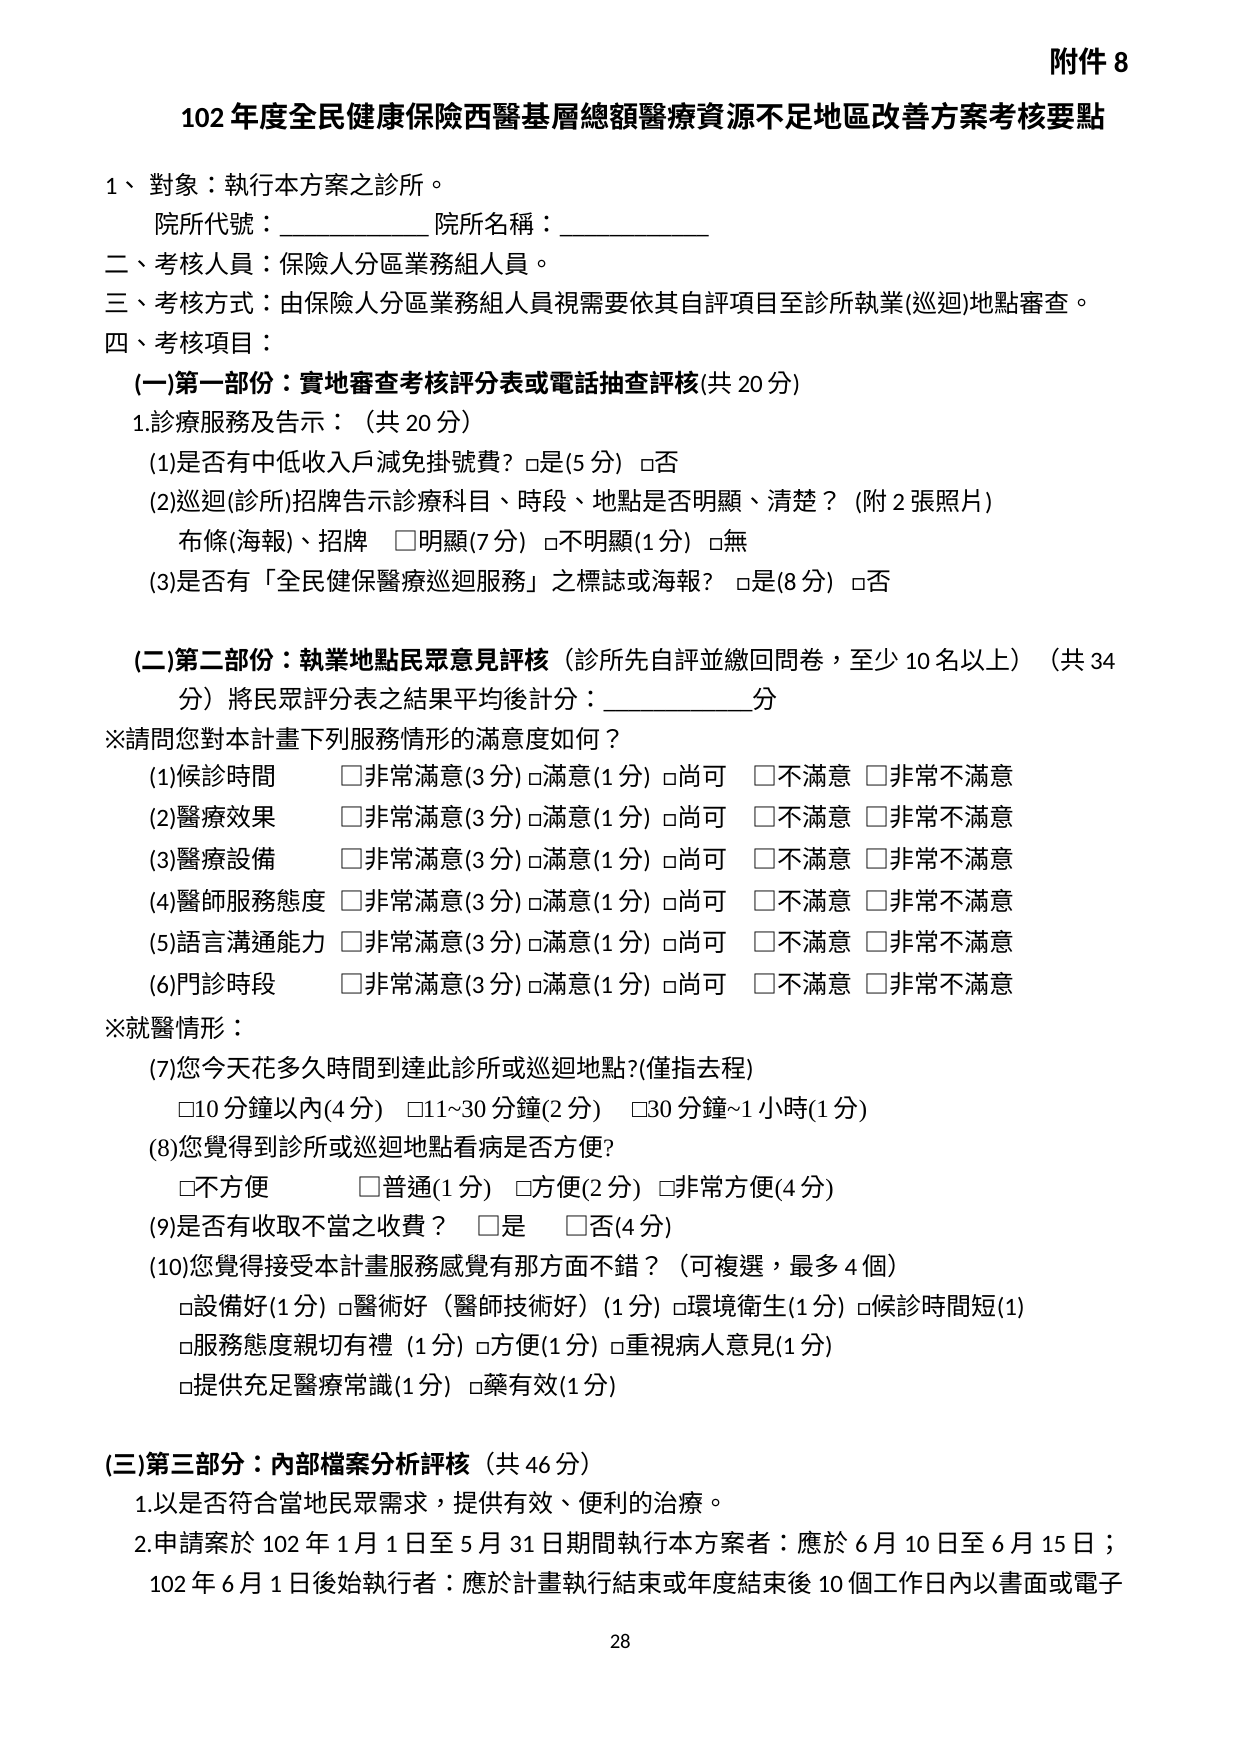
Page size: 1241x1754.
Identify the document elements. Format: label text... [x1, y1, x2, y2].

text 四、考核項目： [104, 321, 1123, 360]
text (7)您今天花多久時間到達此診所或巡迴地點?(僅指去程) [104, 1046, 1123, 1085]
text ※請問您對本計畫下列服務情形的滿意度如何？ [104, 717, 1123, 756]
text 三、考核方式：由保險人分區業務組人員視需要依其自評項目至診所執業(巡迴)地點審查。 [104, 281, 1123, 321]
text (二)第二部份：執業地點民眾意見評核（診所先自評並繳回問卷，至少10名以上）（共34分）將民眾評分表之結果平均後計分：____________分 [134, 637, 1123, 717]
text (4)醫師服務態度 □非常滿意(3分) □滿意(1分) □尚可 □不滿意 □非常不滿意 [75, 881, 1165, 917]
text (1)候診時間 □非常滿意(3分) □滿意(1分) □尚可 □不滿意 □非常不滿意 [75, 756, 1165, 792]
text 102年度全民健康保險西醫基層總額醫療資源不足地區改善方案考核要點 [75, 104, 1210, 133]
text 院所代號：____________ 院所名稱：____________ [154, 202, 1123, 242]
text 2.申請案於102年1月1日至5月31日期間執行本方案者：應於6月10日至6月15日；102年6月1日後始執行者：應於計畫執行結束或年度結束後10個工作日內以書面或電子 [133, 1521, 1123, 1600]
text (8)您覺得到診所或巡迴地點看病是否方便? [104, 1125, 1123, 1164]
text 二、考核人員：保險人分區業務組人員。 [104, 242, 1123, 281]
text □設備好(1分) □醫術好（醫師技術好）(1分) □環境衛生(1分) □候診時間短(1) [104, 1283, 1123, 1323]
text (1)是否有中低收入戶減免掛號費? □是(5分) □否 [104, 439, 1123, 479]
text (6)門診時段 □非常滿意(3分) □滿意(1分) □尚可 □不滿意 □非常不滿意 [75, 964, 1165, 1001]
text 1.診療服務及告示：（共20分） [104, 400, 1123, 439]
text □10分鐘以內(4分) □11~30分鐘(2分) □30分鐘~1小時(1分) [104, 1085, 1123, 1125]
text 附件8 [1049, 39, 1137, 76]
text (10)您覺得接受本計畫服務感覺有那方面不錯？（可複選，最多4個） [104, 1244, 1123, 1283]
text ※就醫情形： [104, 1006, 1123, 1046]
text (3)醫療設備 □非常滿意(3分) □滿意(1分) □尚可 □不滿意 □非常不滿意 [75, 839, 1165, 876]
text (2)巡迴(診所)招牌告示診療科目、時段、地點是否明顯、清楚？ (附2張照片) [134, 479, 1123, 519]
text (三)第三部分：內部檔案分析評核（共46分） [104, 1442, 1123, 1481]
text (一)第一部份：實地審查考核評分表或電話抽查評核(共20分) [104, 360, 1123, 400]
text □服務態度親切有禮 (1分) □方便(1分) □重視病人意見(1分) [104, 1323, 1123, 1362]
text (9)是否有收取不當之收費？ □是 □否(4分) [104, 1204, 1123, 1244]
text 布條(海報)、招牌 □明顯(7分) □不明顯(1分) □無 [104, 519, 1123, 558]
text (3)是否有「全民健保醫療巡迴服務」之標誌或海報? □是(8分) □否 [149, 558, 1123, 598]
text 1.以是否符合當地民眾需求，提供有效、便利的治療。 [104, 1481, 1123, 1521]
text (2)醫療效果 □非常滿意(3分) □滿意(1分) □尚可 □不滿意 □非常不滿意 [75, 798, 1165, 834]
text □不方便 □普通(1分) □方便(2分) □非常方便(4分) [104, 1164, 1123, 1204]
text (5)語言溝通能力 □非常滿意(3分) □滿意(1分) □尚可 □不滿意 □非常不滿意 [75, 923, 1165, 959]
text □提供充足醫療常識(1分) □藥有效(1分) [104, 1362, 1123, 1402]
list 對象：執行本方案之診所。 [104, 162, 1123, 202]
